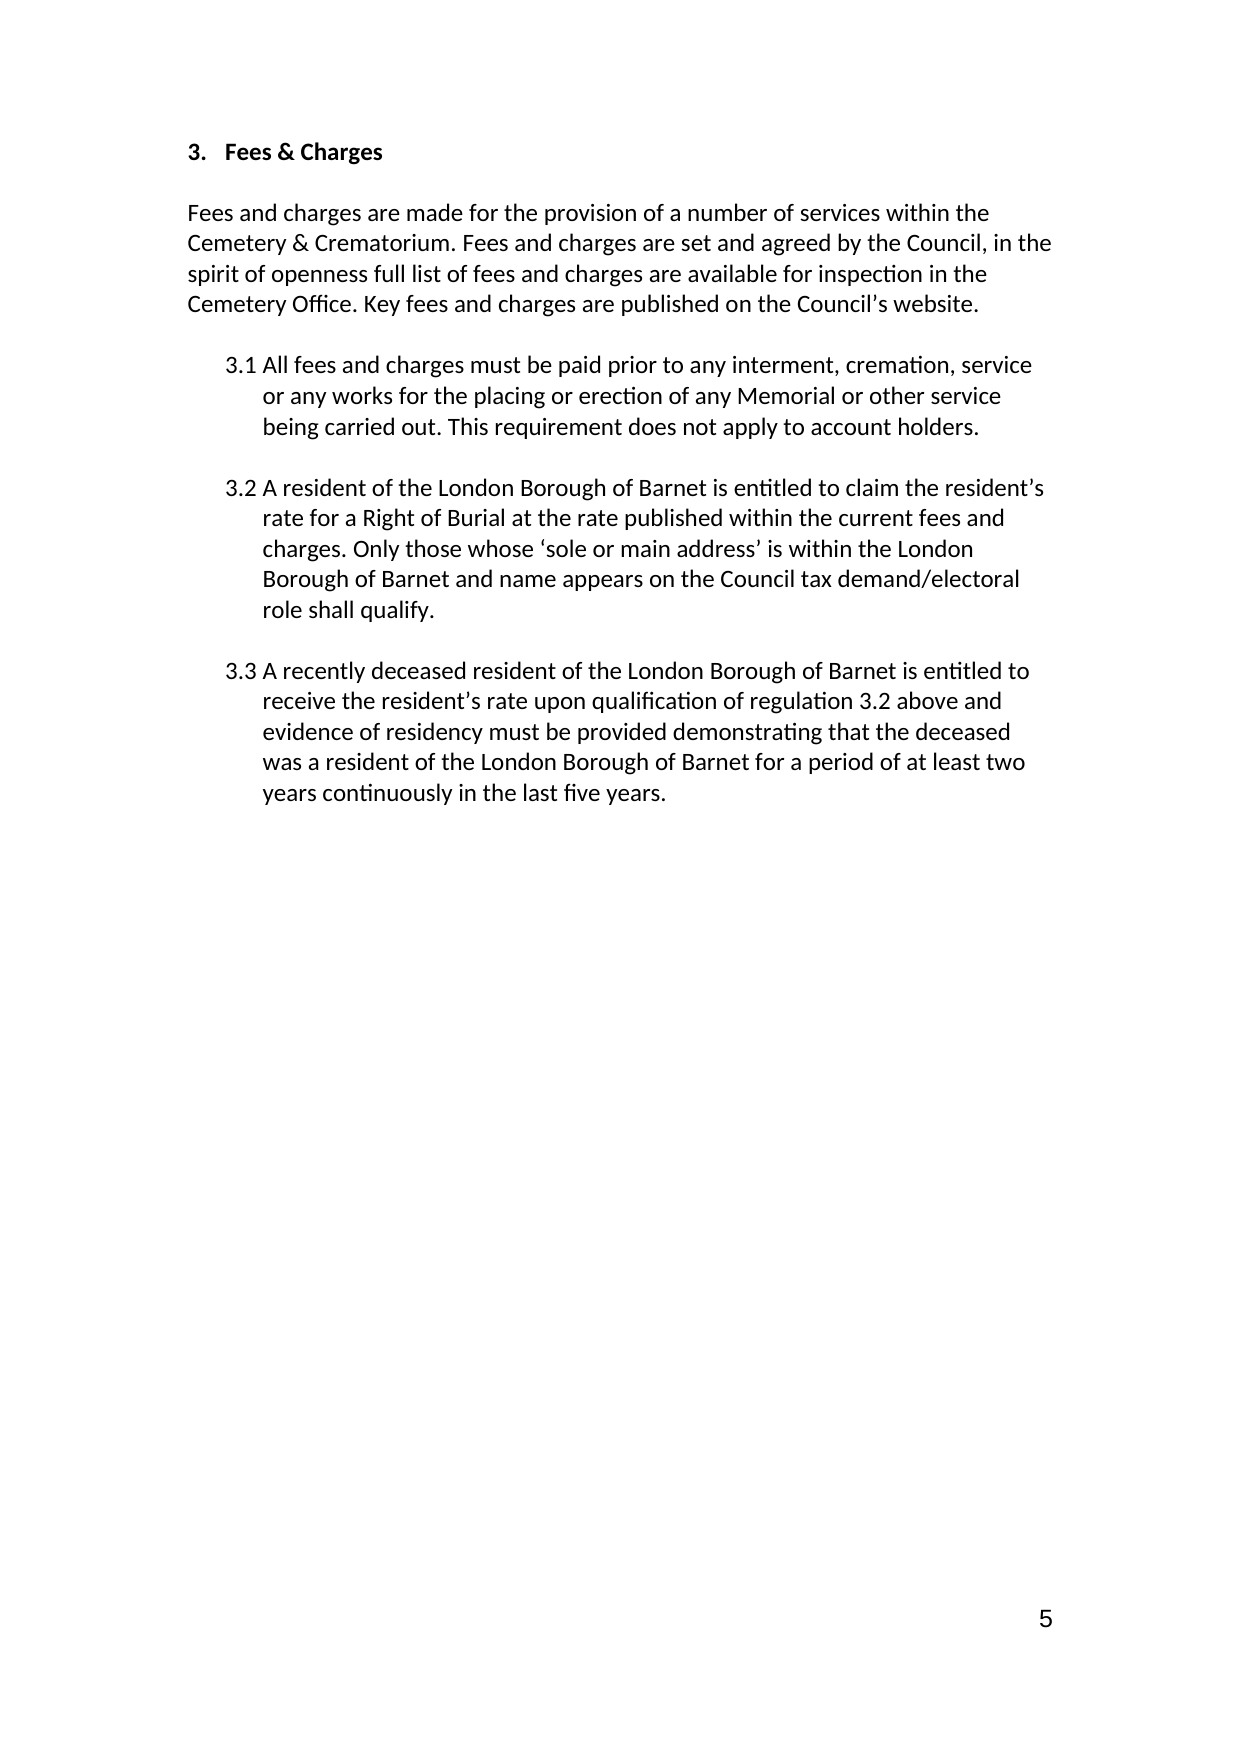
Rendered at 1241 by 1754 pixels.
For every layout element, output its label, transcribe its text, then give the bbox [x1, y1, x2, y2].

list A resident of the London Borough of Barnet is entitled to claim the resident’s rate for a Right of Burial at the rate published within the current fees and charges. Only those whose ‘sole or main address’ is within the London Borough of Barnet and name appears on the Council tax demand/electoral role shall qualify. [225, 472, 1053, 624]
list All fees and charges must be paid prior to any interment, cremation, service or any works for the placing or erection of any Memorial or other service being carried out. This requirement does not apply to account holders. [225, 350, 1053, 441]
list Fees & Charges [187, 136, 1053, 167]
text Fees and charges are made for the provision of a number of services within the Cemetery & Crematorium. Fees and charges are set and agreed by the Council, in the spirit of openness full list of fees and charges are available for inspection in the Cemetery Office. Key fees and charges are published on the Council’s website. [187, 197, 1053, 319]
list A recently deceased resident of the London Borough of Barnet is entitled to receive the resident’s rate upon qualification of regulation 3.2 above and evidence of residency must be provided demonstrating that the deceased was a resident of the London Borough of Barnet for a period of at least two years continuously in the last five years. [225, 655, 1053, 807]
